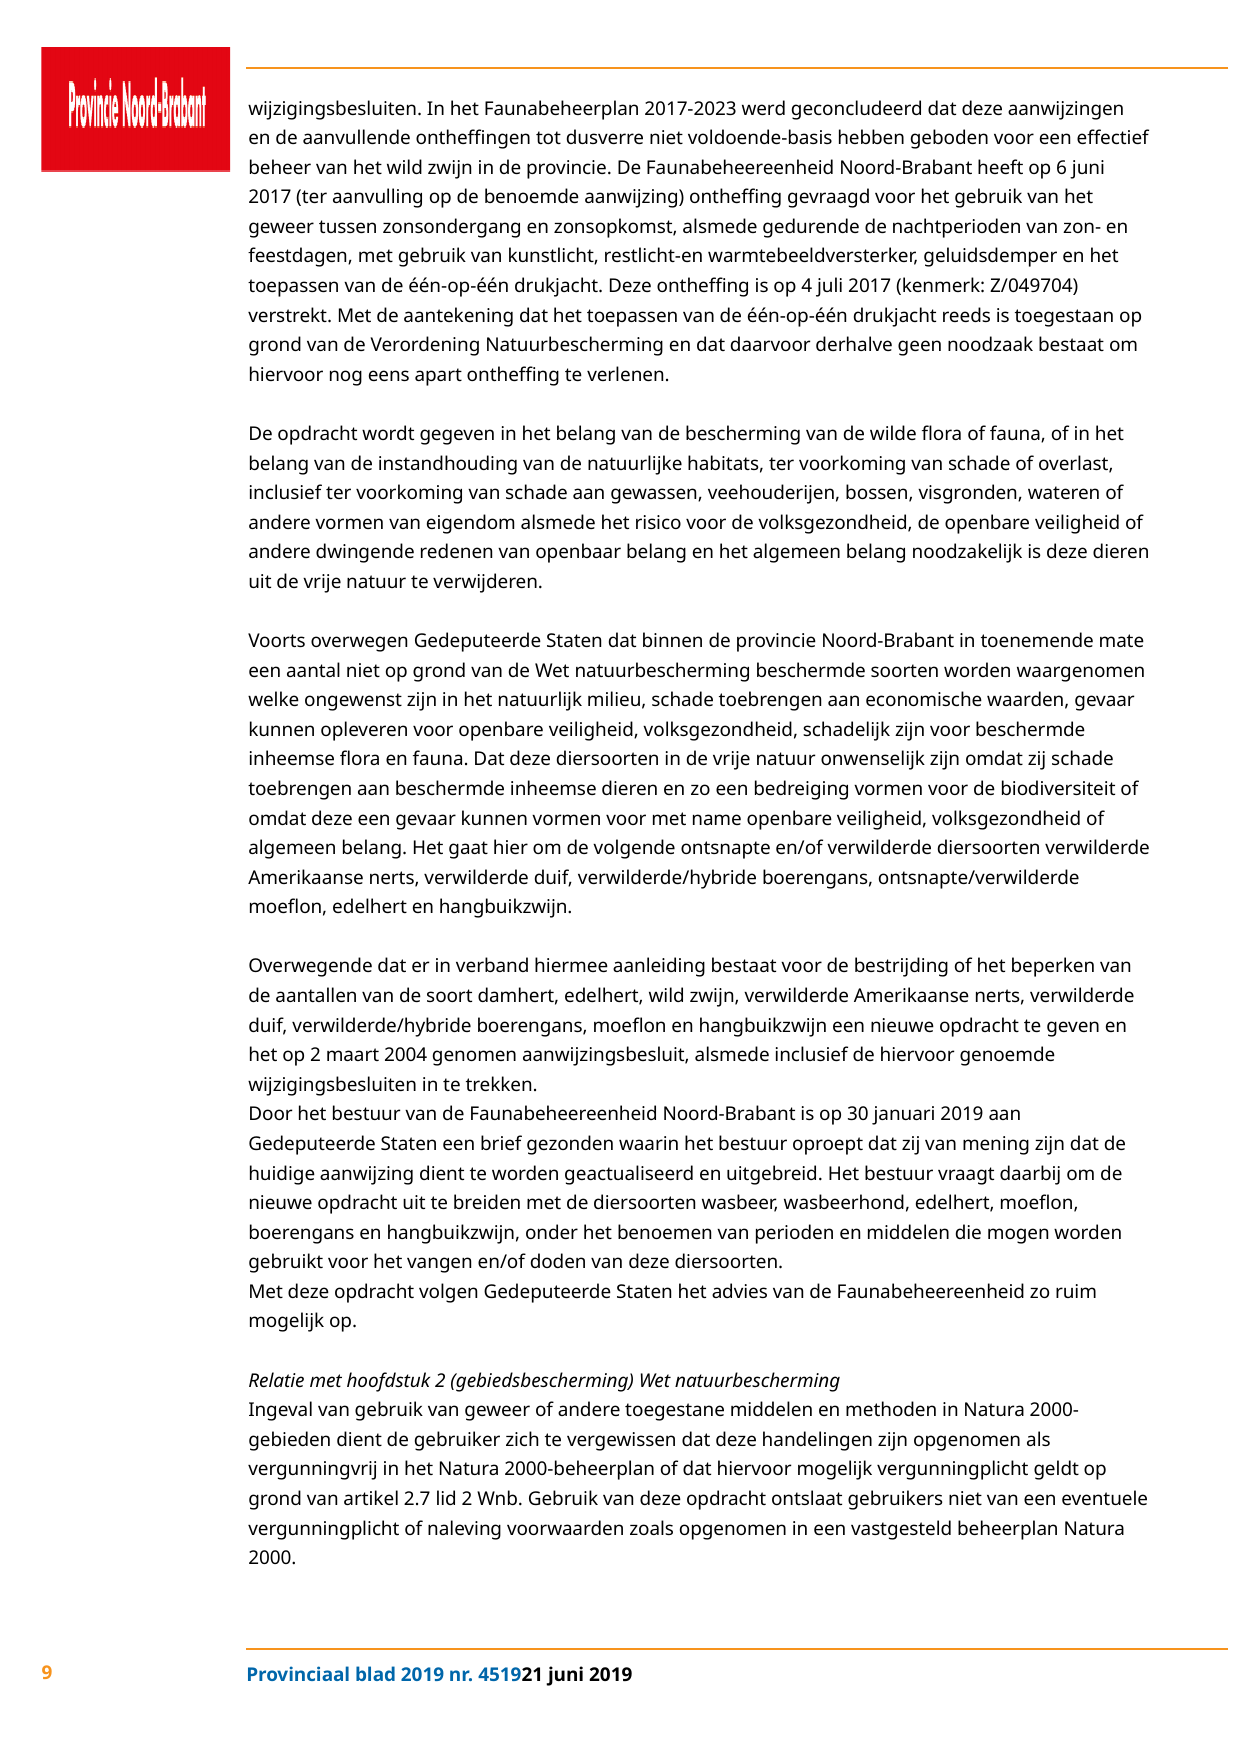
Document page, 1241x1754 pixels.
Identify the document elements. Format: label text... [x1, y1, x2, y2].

text Met deze opdracht volgen Gedeputeerde Staten het advies van de Faunabeheereenheid zo ruim mogelijk op. [248, 1278, 1152, 1333]
text Voorts overwegen Gedeputeerde Staten dat binnen de provincie Noord-Brabant in toenemende mate een aantal niet op grond van de Wet natuurbescherming beschermde soorten worden waargenomen welke ongewenst zijn in het natuurlijk milieu, schade toebrengen aan economische waarden, gevaar kunnen opleveren voor openbare veiligheid, volksgezondheid, schadelijk zijn voor beschermde inheemse flora en fauna. Dat deze diersoorten in de vrije natuur onwenselijk zijn omdat zij schade toebrengen aan beschermde inheemse dieren en zo een bedreiging vormen voor de biodiversiteit of omdat deze een gevaar kunnen vormen voor met name openbare veiligheid, volksgezondheid of algemeen belang. Het gaat hier om de volgende ontsnapte en/of verwilderde diersoorten verwilderde Amerikaanse nerts, verwilderde duif, verwilderde/hybride boerengans, ontsnapte/verwilderde moeflon, edelhert en hangbuikzwijn. [248, 627, 1152, 919]
text wijzigingsbesluiten. In het Faunabeheerplan 2017-2023 werd geconcludeerd dat deze aanwijzingen en de aanvullende ontheffingen tot dusverre niet voldoende-basis hebben geboden voor een effectief beheer van het wild zwijn in de provincie. De Faunabeheereenheid Noord-Brabant heeft op 6 juni 2017 (ter aanvulling op de benoemde aanwijzing) ontheffing gevraagd voor het gebruik van het geweer tussen zonsondergang en zonsopkomst, alsmede gedurende de nachtperioden van zon- en feestdagen, met gebruik van kunstlicht, restlicht-en warmtebeeldversterker, geluidsdemper en het toepassen van de één-op-één drukjacht. Deze ontheffing is op 4 juli 2017 (kenmerk: Z/049704) verstrekt. Met de aantekening dat het toepassen van de één-op-één drukjacht reeds is toegestaan op grond van de Verordening Natuurbescherming en dat daarvoor derhalve geen noodzaak bestaat om hiervoor nog eens apart ontheffing te verlenen. [248, 95, 1152, 387]
text Relatie met hoofdstuk 2 (gebiedsbescherming) Wet natuurbescherming [248, 1367, 1152, 1393]
text De opdracht wordt gegeven in het belang van de bescherming van de wilde flora of fauna, of in het belang van de instandhouding van de natuurlijke habitats, ter voorkoming van schade of overlast, inclusief ter voorkoming van schade aan gewassen, veehouderijen, bossen, visgronden, wateren of andere vormen van eigendom alsmede het risico voor de volksgezondheid, de openbare veiligheid of andere dwingende redenen van openbaar belang en het algemeen belang noodzakelijk is deze dieren uit de vrije natuur te verwijderen. [248, 420, 1152, 594]
picture [41, 47, 231, 172]
text Overwegende dat er in verband hiermee aanleiding bestaat voor de bestrijding of het beperken van de aantallen van de soort damhert, edelhert, wild zwijn, verwilderde Amerikaanse nerts, verwilderde duif, verwilderde/hybride boerengans, moeflon en hangbuikzwijn een nieuwe opdracht te geven en het op 2 maart 2004 genomen aanwijzingsbesluit, alsmede inclusief de hiervoor genoemde wijzigingsbesluiten in te trekken. [248, 953, 1152, 1097]
text Door het bestuur van de Faunabeheereenheid Noord-Brabant is op 30 januari 2019 aan Gedeputeerde Staten een brief gezonden waarin het bestuur oproept dat zij van mening zijn dat de huidige aanwijzing dient te worden geactualiseerd en uitgebreid. Het bestuur vraagt daarbij om de nieuwe opdracht uit te breiden met de diersoorten wasbeer, wasbeerhond, edelhert, moeflon, boerengans en hangbuikzwijn, onder het benoemen van perioden en middelen die mogen worden gebruikt voor het vangen en/of doden van deze diersoorten. [248, 1101, 1152, 1274]
text Ingeval van gebruik van geweer of andere toegestane middelen en methoden in Natura 2000-gebieden dient de gebruiker zich te vergewissen dat deze handelingen zijn opgenomen als vergunningvrij in het Natura 2000-beheerplan of dat hiervoor mogelijk vergunningplicht geldt op grond van artikel 2.7 lid 2 Wnb. Gebruik van deze opdracht ontslaat gebruikers niet van een eventuele vergunningplicht of naleving voorwaarden zoals opgenomen in een vastgesteld beheerplan Natura 2000. [248, 1396, 1152, 1570]
